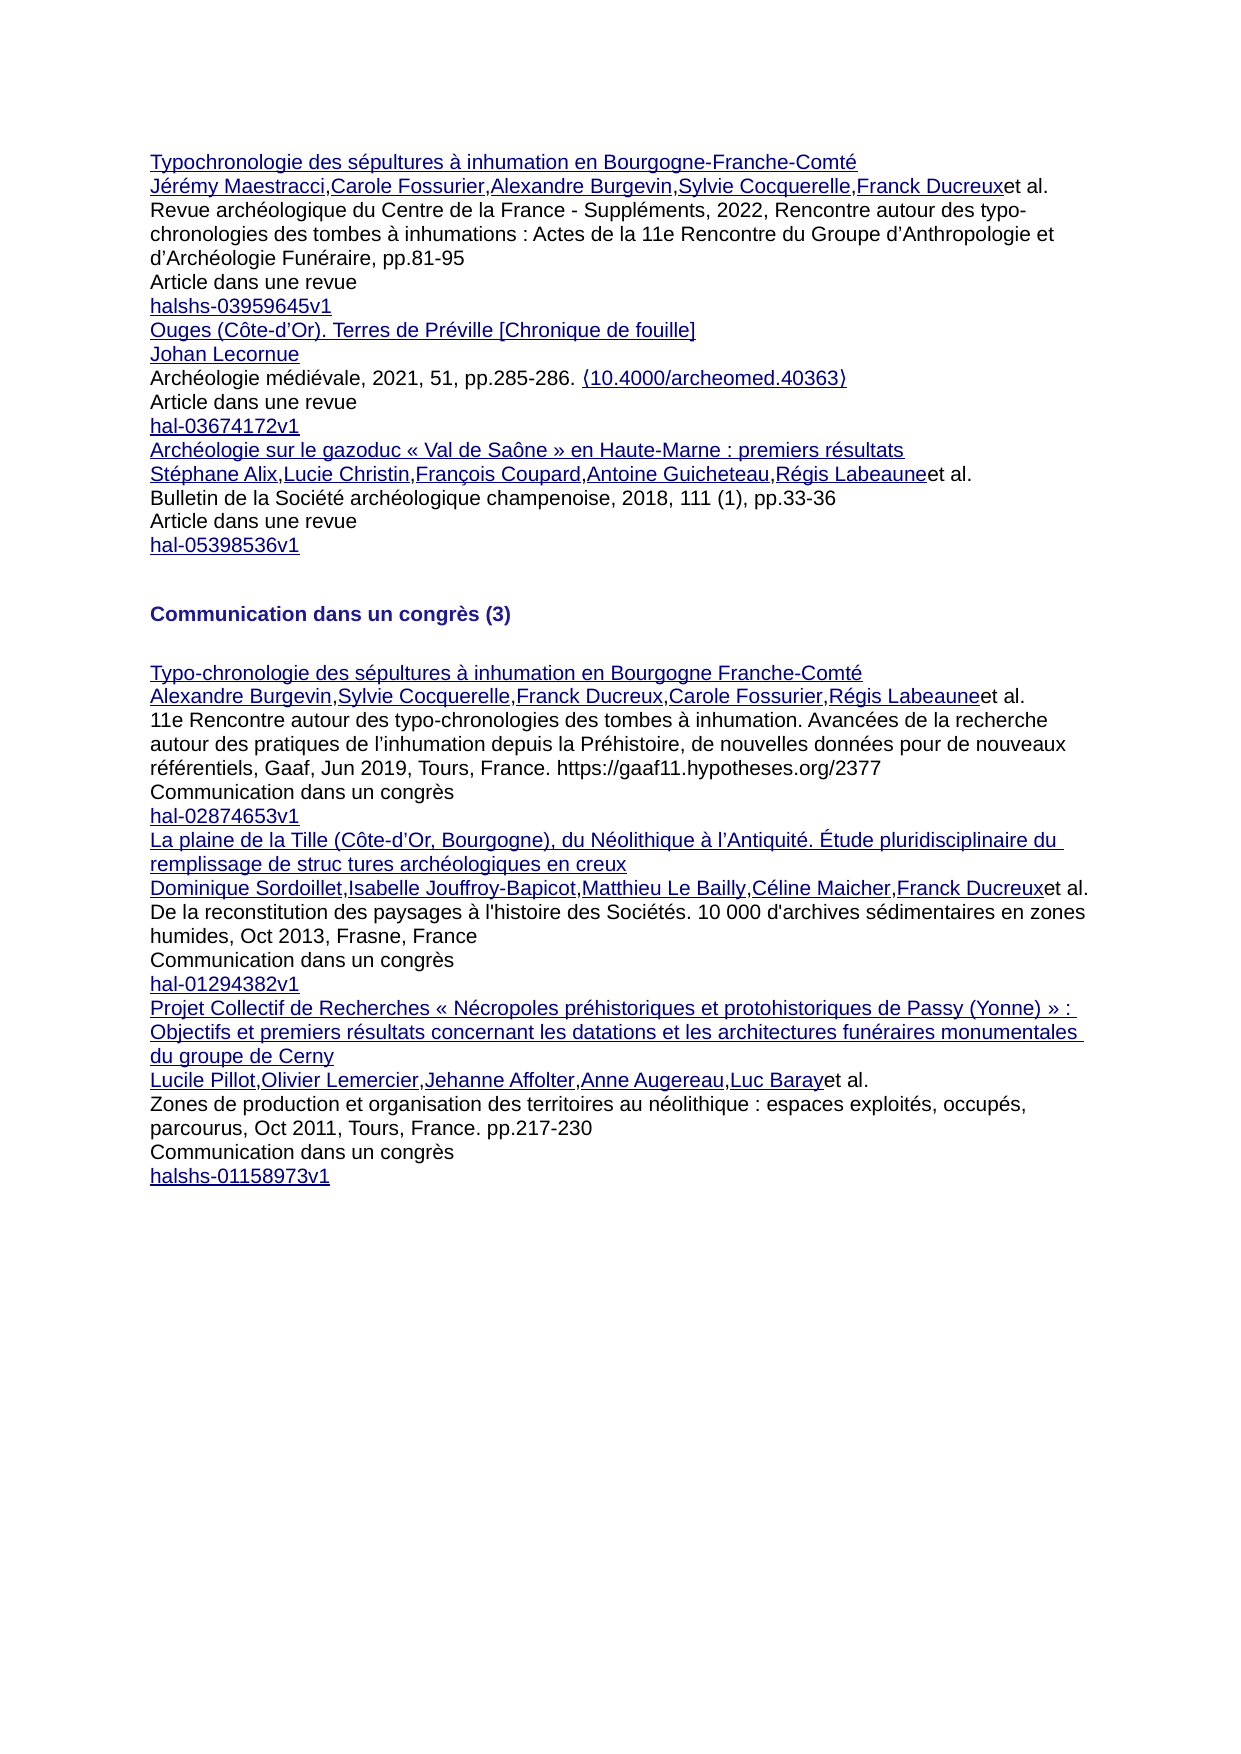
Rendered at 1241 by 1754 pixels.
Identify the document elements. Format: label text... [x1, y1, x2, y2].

table_cell Typochronologie des sépultures à inhumation en Bourgogne-Franche-Comté Jérémy Maestracci,Carole Fossurier,Alexandre Burgevin,Sylvie Cocquerelle,Franck Ducreuxet al. Revue archéologique du Centre de la France - Suppléments, 2022, Rencontre autour des typo-chronologies des tombes à inhumations : Actes de la 11e Rencontre du Groupe d’Anthropologie et d’Archéologie Funéraire, pp.81-95 Article dans une revue halshs-03959645v1 [150, 150, 1090, 318]
subtitle Communication dans un congrès (3) [150, 602, 1090, 626]
table_cell Archéologie sur le gazoduc « Val de Saône » en Haute-Marne : premiers résultats Stéphane Alix,Lucie Christin,François Coupard,Antoine Guicheteau,Régis Labeauneet al. Bulletin de la Société archéologique champenoise, 2018, 111 (1), pp.33-36 Article dans une revue hal-05398536v1 [150, 438, 1090, 557]
table_cell Projet Collectif de Recherches « Nécropoles préhistoriques et protohistoriques de Passy (Yonne) » : Objectifs et premiers résultats concernant les datations et les architectures funéraires monumentales du groupe de Cerny Lucile Pillot,Olivier Lemercier,Jehanne Affolter,Anne Augereau,Luc Barayet al. Zones de production et organisation des territoires au néolithique : espaces exploités, occupés, parcourus, Oct 2011, Tours, France. pp.217-230 Communication dans un congrès halshs-01158973v1 [150, 996, 1090, 1187]
table_cell Ouges (Côte-d’Or). Terres de Préville [Chronique de fouille] Johan Lecornue Archéologie médiévale, 2021, 51, pp.285-286. ⟨10.4000/archeomed.40363⟩ Article dans une revue hal-03674172v1 [150, 318, 1090, 437]
table_header Typo-chronologie des sépultures à inhumation en Bourgogne Franche-Comté Alexandre Burgevin,Sylvie Cocquerelle,Franck Ducreux,Carole Fossurier,Régis Labeauneet al. 11e Rencontre autour des typo-chronologies des tombes à inhumation. Avancées de la recherche autour des pratiques de l’inhumation depuis la Préhistoire, de nouvelles données pour de nouveaux référentiels, Gaaf, Jun 2019, Tours, France. https://gaaf11.hypotheses.org/2377 Communication dans un congrès hal-02874653v1 [150, 660, 1090, 828]
table_cell La plaine de la Tille (Côte-d’Or, Bourgogne), du Néolithique à l’Antiquité. Étude pluridisciplinaire du remplissage de struc tures archéologiques en creux Dominique Sordoillet,Isabelle Jouffroy-Bapicot,Matthieu Le Bailly,Céline Maicher,Franck Ducreuxet al. De la reconstitution des paysages à l'histoire des Sociétés. 10 000 d'archives sédimentaires en zones humides, Oct 2013, Frasne, France Communication dans un congrès hal-01294382v1 [150, 828, 1090, 996]
